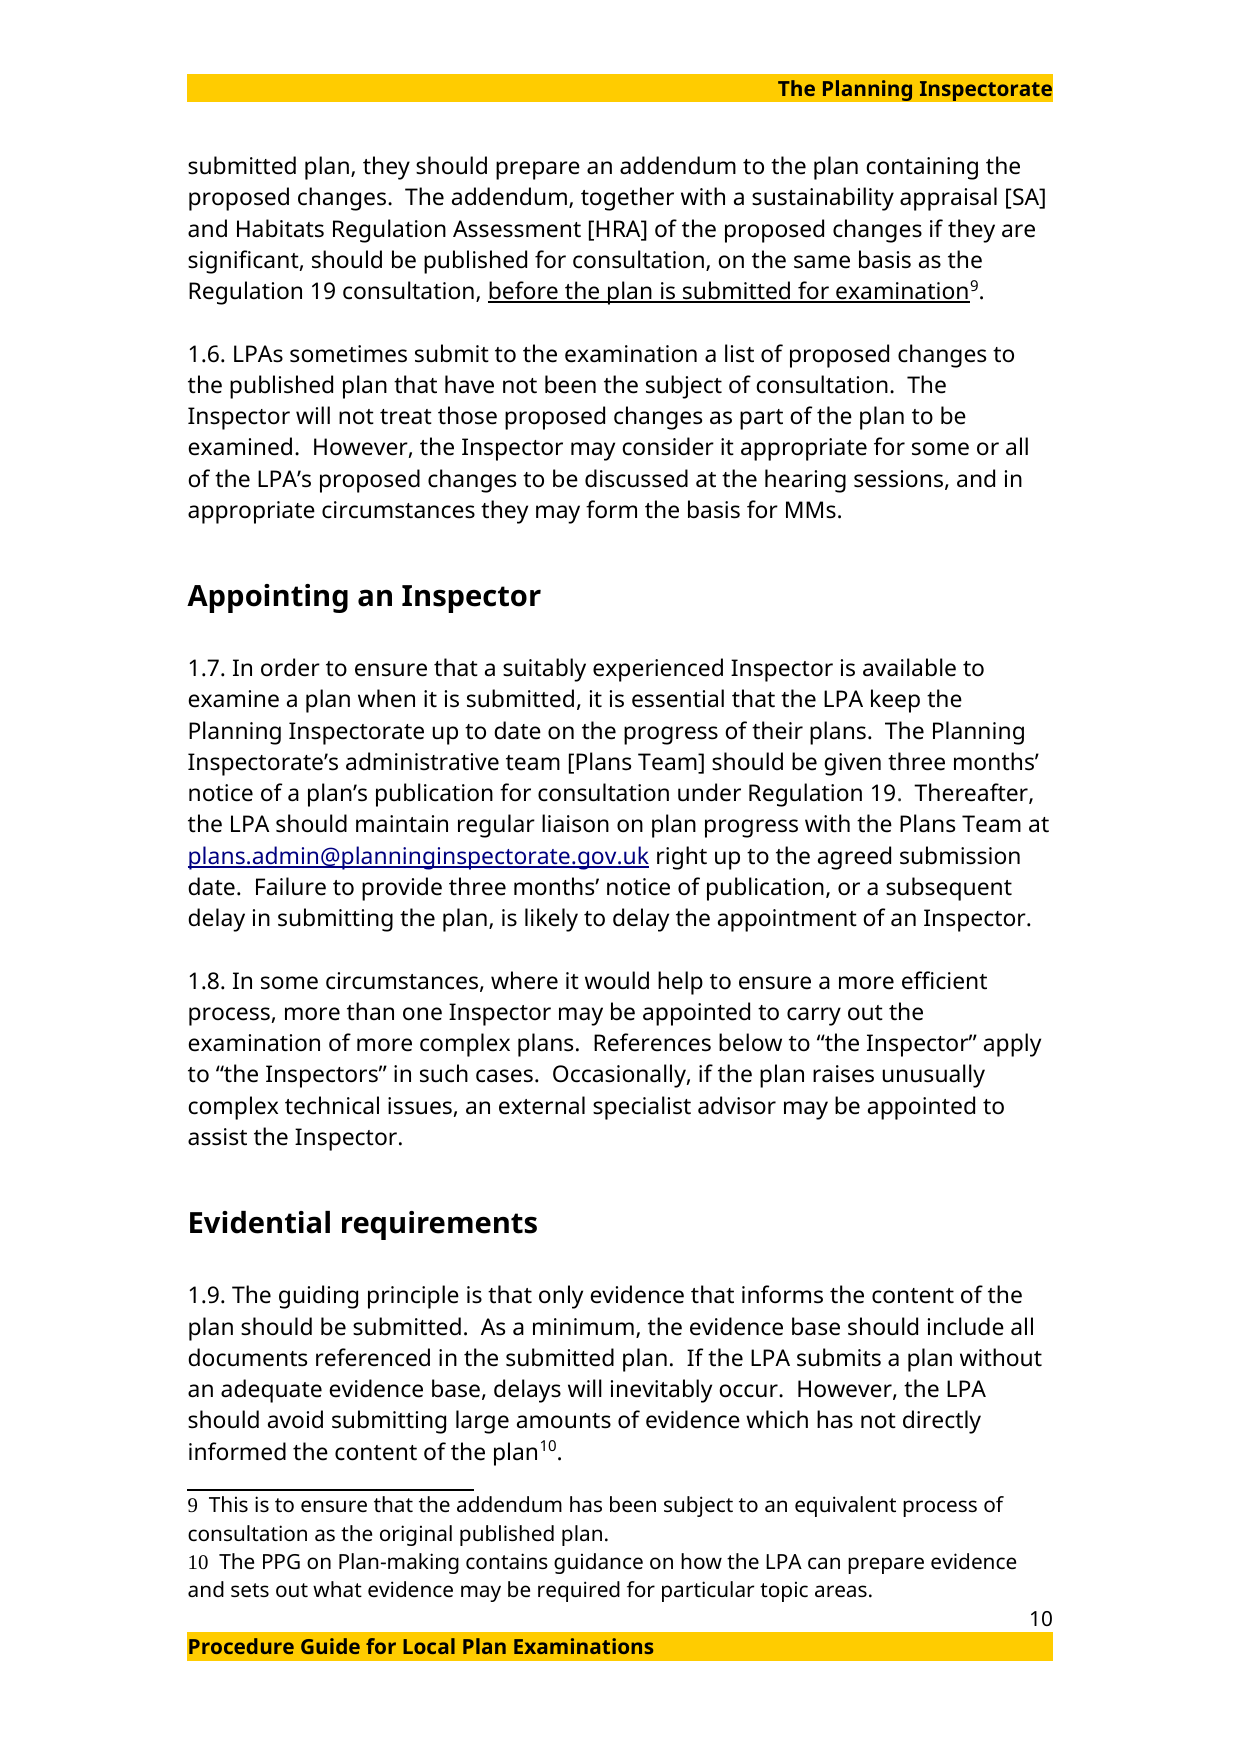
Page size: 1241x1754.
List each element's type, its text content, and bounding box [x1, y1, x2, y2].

subtitle Evidential requirements [187, 1202, 1053, 1242]
text 1.8. In some circumstances, where it would help to ensure a more efficient process, more than one Inspector may be appointed to carry out the examination of more complex plans. References below to “the Inspector” apply to “the Inspectors” in such cases. Occasionally, if the plan raises unusually complex technical issues, an external specialist advisor may be appointed to assist the Inspector. [187, 965, 1053, 1152]
text The PPG on Plan-making contains guidance on how the LPA can prepare evidence and sets out what evidence may be required for particular topic areas. [187, 1547, 1053, 1604]
text submitted plan, they should prepare an addendum to the plan containing the proposed changes. The addendum, together with a sustainability appraisal [SA] and Habitats Regulation Assessment [HRA] of the proposed changes if they are significant, should be published for consultation, on the same basis as the Regulation 19 consultation, before the plan is submitted for examination. [187, 150, 1053, 306]
text This is to ensure that the addendum has been subject to an equivalent process of consultation as the original published plan. [187, 1490, 1053, 1547]
text 1.7. In order to ensure that a suitably experienced Inspector is available to examine a plan when it is submitted, it is essential that the LPA keep the Planning Inspectorate up to date on the progress of their plans. The Planning Inspectorate’s administrative team [Plans Team] should be given three months’ notice of a plan’s publication for consultation under Regulation 19. Thereafter, the LPA should maintain regular liaison on plan progress with the Plans Team at plans.admin@planninginspectorate.gov.uk right up to the agreed submission date. Failure to provide three months’ notice of publication, or a subsequent delay in submitting the plan, is likely to delay the appointment of an Inspector. [187, 652, 1053, 933]
subtitle Appointing an Inspector [187, 575, 1053, 615]
text 1.9. The guiding principle is that only evidence that informs the content of the plan should be submitted. As a minimum, the evidence base should include all documents referenced in the submitted plan. If the LPA submits a plan without an adequate evidence base, delays will inevitably occur. However, the LPA should avoid submitting large amounts of evidence which has not directly informed the content of the plan. [187, 1279, 1053, 1467]
text 1.6. LPAs sometimes submit to the examination a list of proposed changes to the published plan that have not been the subject of consultation. The Inspector will not treat those proposed changes as part of the plan to be examined. However, the Inspector may consider it appropriate for some or all of the LPA’s proposed changes to be discussed at the hearing sessions, and in appropriate circumstances they may form the basis for MMs. [187, 337, 1053, 525]
